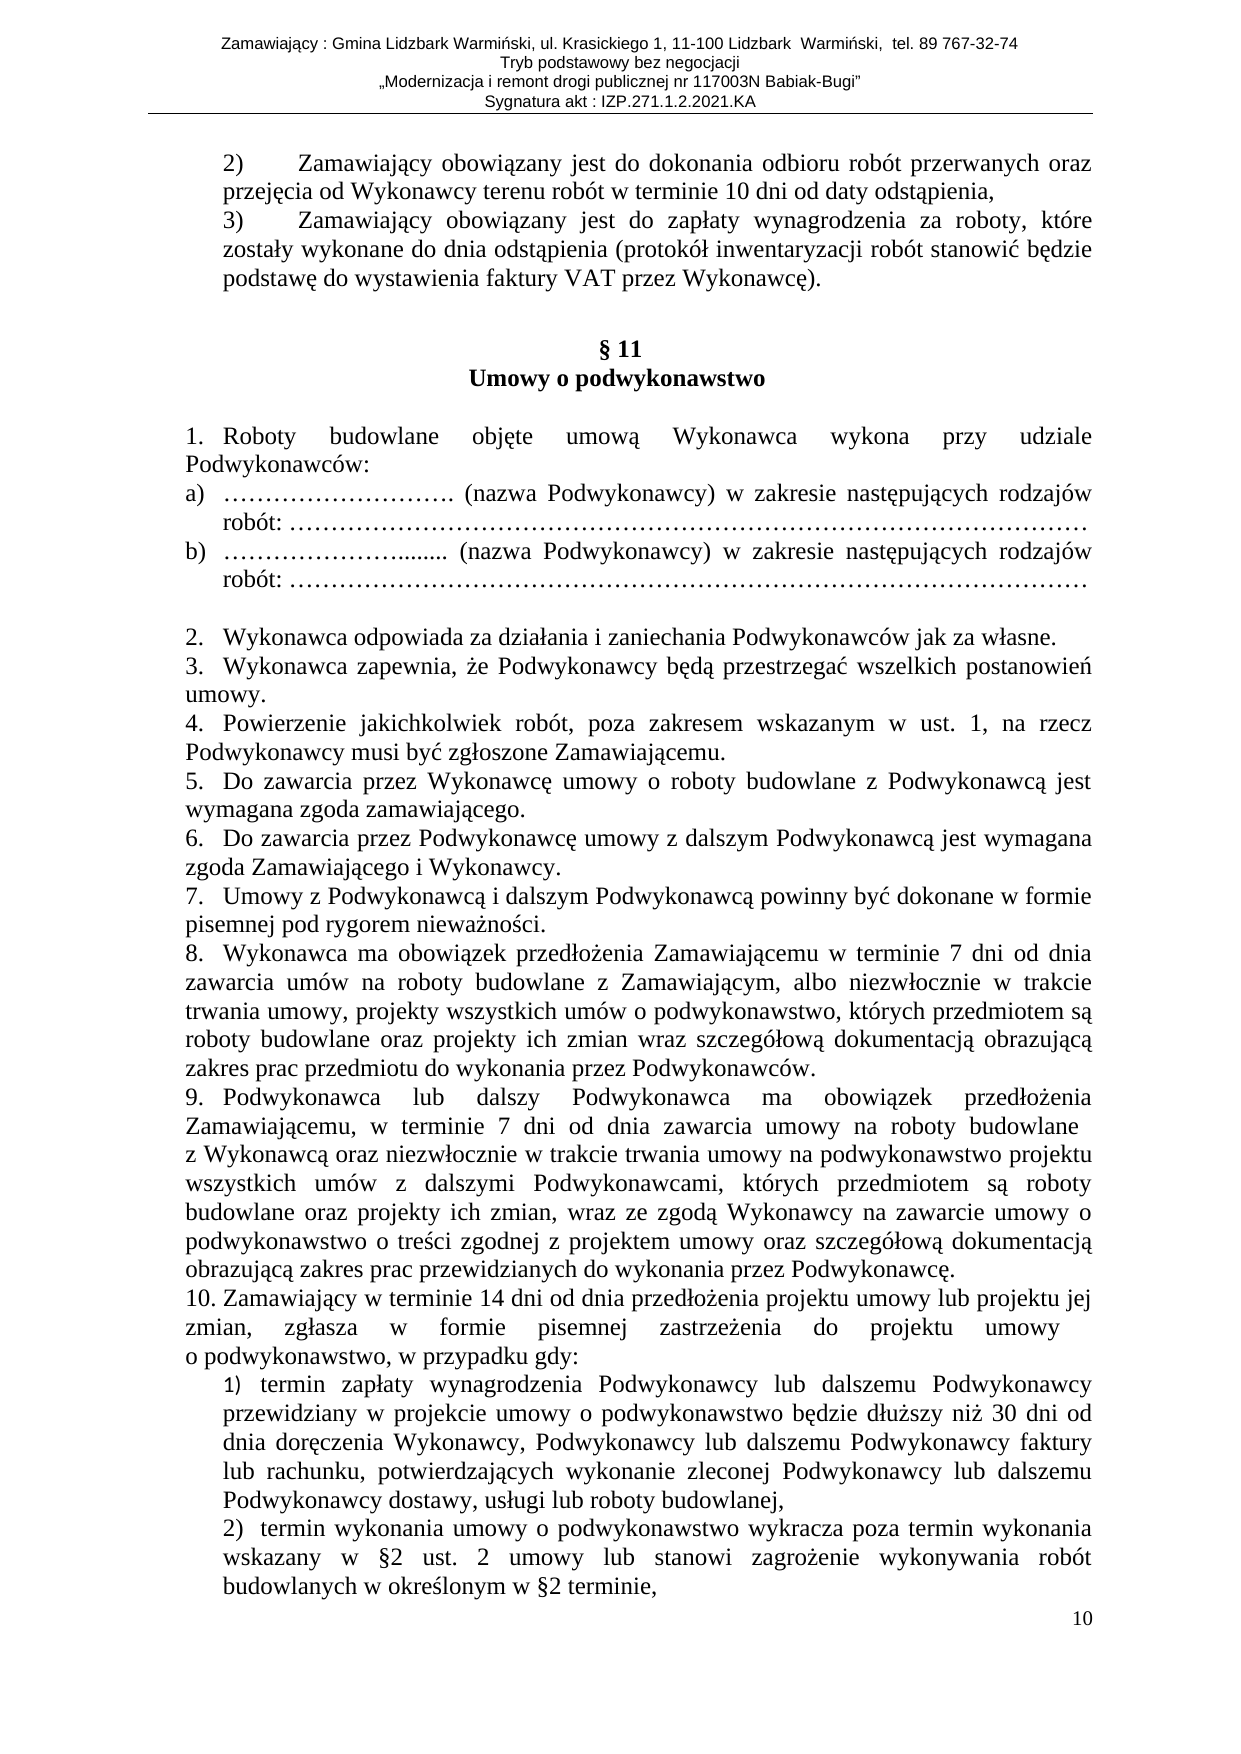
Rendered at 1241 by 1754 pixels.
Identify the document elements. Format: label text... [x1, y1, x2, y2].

list Zamawiający obowiązany jest do dokonania odbioru robót przerwanych oraz przejęcia od Wykonawcy terenu robót w terminie 10 dni od daty odstąpienia, [223, 148, 1093, 205]
list Zamawiający obowiązany jest do zapłaty wynagrodzenia za roboty, które zostały wykonane do dnia odstąpienia (protokół inwentaryzacji robót stanowić będzie podstawę do wystawienia faktury VAT przez Wykonawcę). [223, 205, 1093, 291]
list Zamawiający w terminie 14 dni od dnia przedłożenia projektu umowy lub projektu jej zmian, zgłasza w formie pisemnej zastrzeżenia do projektu umowy o podwykonawstwo, w przypadku gdy: [185, 1283, 1093, 1369]
list Roboty budowlane objęte umową Wykonawca wykona przy udziale Podwykonawców: [185, 421, 1093, 478]
list Powierzenie jakichkolwiek robót, poza zakresem wskazanym w ust. 1, na rzecz Podwykonawcy musi być zgłoszone Zamawiającemu. [185, 708, 1093, 766]
list …………………........ (nazwa Podwykonawcy) w zakresie następujących rodzajów robót: …………………………………………………………………………………… [185, 536, 1093, 593]
list ………………………. (nazwa Podwykonawcy) w zakresie następujących rodzajów robót: …………………………………………………………………………………… [185, 478, 1093, 536]
list Wykonawca ma obowiązek przedłożenia Zamawiającemu w terminie 7 dni od dnia zawarcia umów na roboty budowlane z Zamawiającym, albo niezwłocznie w trakcie trwania umowy, projekty wszystkich umów o podwykonawstwo, których przedmiotem są roboty budowlane oraz projekty ich zmian wraz szczegółową dokumentacją obrazującą zakres prac przedmiotu do wykonania przez Podwykonawców. [185, 938, 1093, 1082]
text § 11 [148, 334, 1093, 363]
list Wykonawca zapewnia, że Podwykonawcy będą przestrzegać wszelkich postanowień umowy. [185, 651, 1093, 708]
list termin zapłaty wynagrodzenia Podwykonawcy lub dalszemu Podwykonawcy przewidziany w projekcie umowy o podwykonawstwo będzie dłuższy niż 30 dni od dnia doręczenia Wykonawcy, Podwykonawcy lub dalszemu Podwykonawcy faktury lub rachunku, potwierdzających wykonanie zleconej Podwykonawcy lub dalszemu Podwykonawcy dostawy, usługi lub roboty budowlanej, [223, 1369, 1093, 1513]
list Podwykonawca lub dalszy Podwykonawca ma obowiązek przedłożenia Zamawiającemu, w terminie 7 dni od dnia zawarcia umowy na roboty budowlane z Wykonawcą oraz niezwłocznie w trakcie trwania umowy na podwykonawstwo projektu wszystkich umów z dalszymi Podwykonawcami, których przedmiotem są roboty budowlane oraz projekty ich zmian, wraz ze zgodą Wykonawcy na zawarcie umowy o podwykonawstwo o treści zgodnej z projektem umowy oraz szczegółową dokumentacją obrazującą zakres prac przewidzianych do wykonania przez Podwykonawcę. [185, 1082, 1093, 1283]
list Do zawarcia przez Podwykonawcę umowy z dalszym Podwykonawcą jest wymagana zgoda Zamawiającego i Wykonawcy. [185, 823, 1093, 881]
text Umowy o podwykonawstwo [148, 363, 1093, 392]
list Wykonawca odpowiada za działania i zaniechania Podwykonawców jak za własne. [185, 622, 1093, 651]
list Umowy z Podwykonawcą i dalszym Podwykonawcą powinny być dokonane w formie pisemnej pod rygorem nieważności. [185, 881, 1093, 938]
list termin wykonania umowy o podwykonawstwo wykracza poza termin wykonania wskazany w §2 ust. 2 umowy lub stanowi zagrożenie wykonywania robót budowlanych w określonym w §2 terminie, [223, 1513, 1093, 1600]
list Do zawarcia przez Wykonawcę umowy o roboty budowlane z Podwykonawcą jest wymagana zgoda zamawiającego. [185, 766, 1093, 823]
